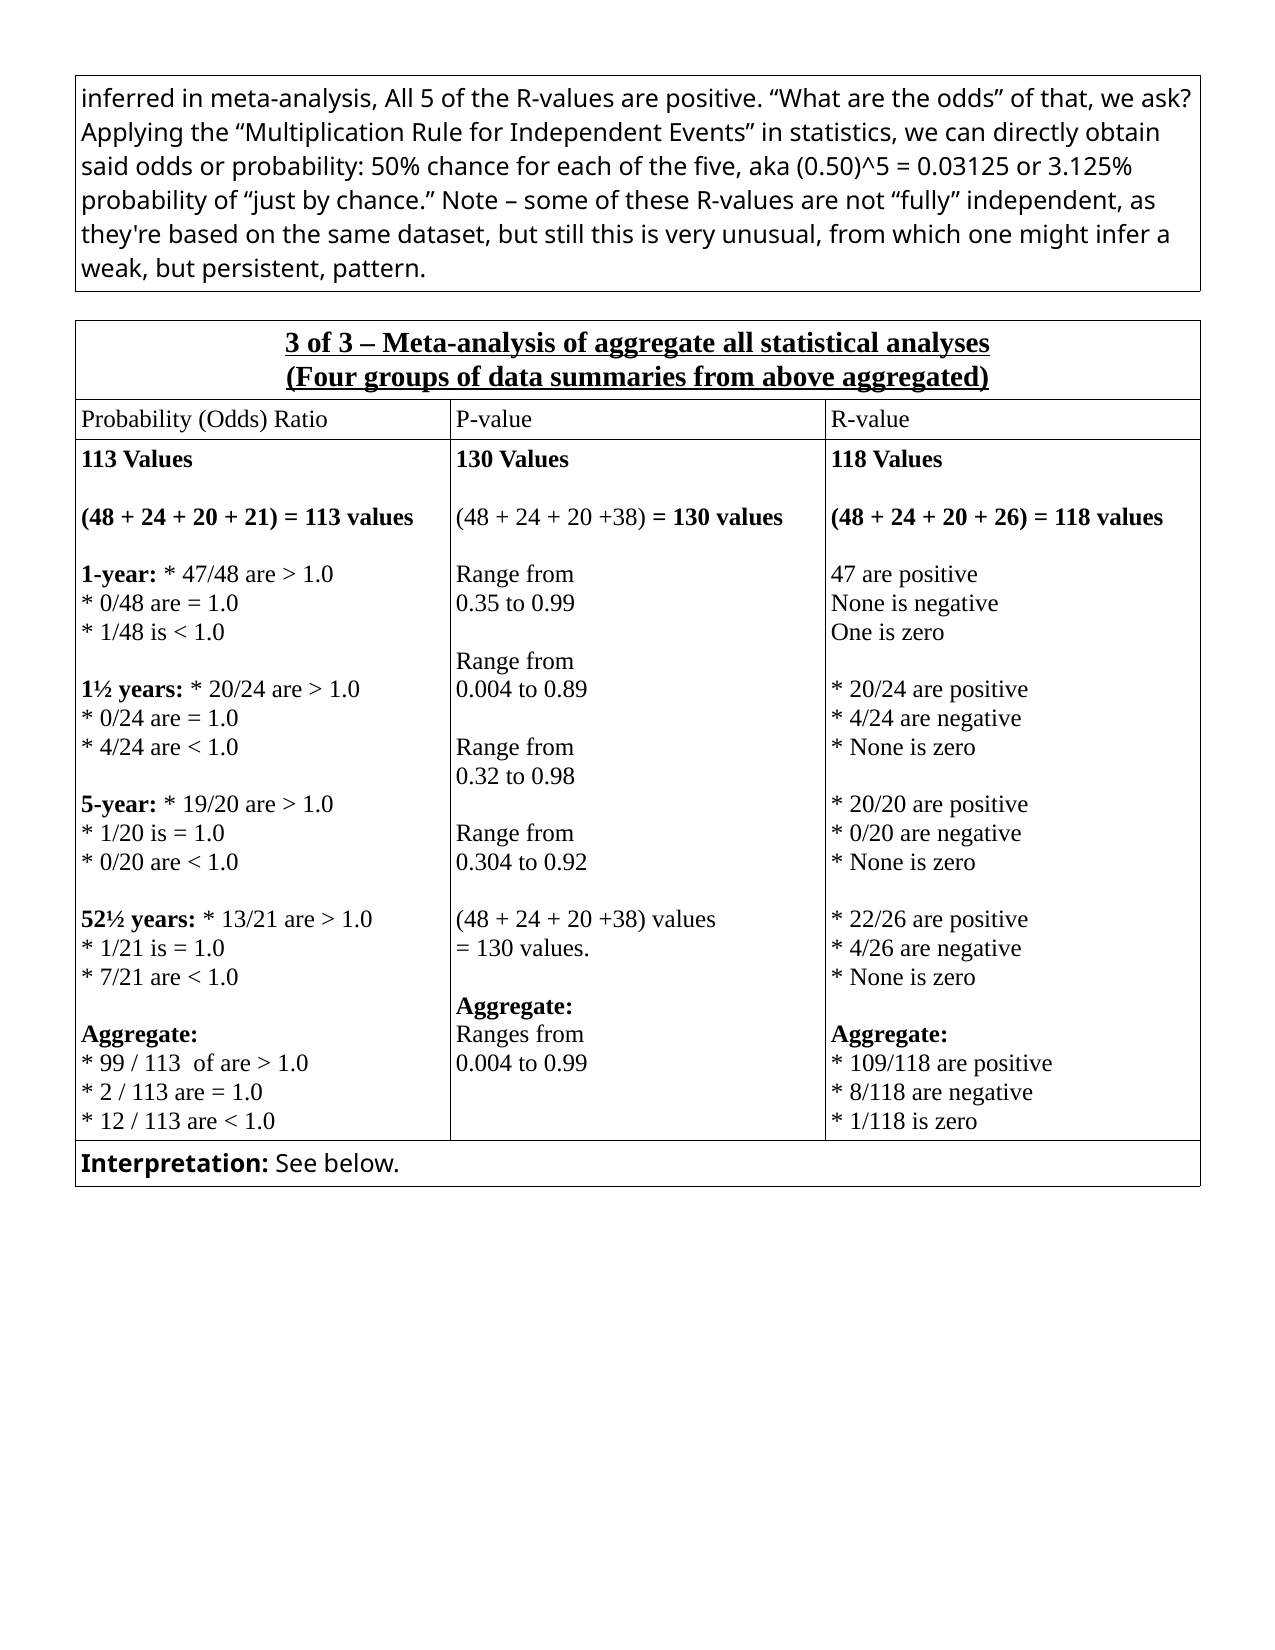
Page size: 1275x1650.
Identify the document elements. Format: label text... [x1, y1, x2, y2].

table_cell R-value [826, 400, 1200, 439]
table_cell P-value [451, 400, 825, 439]
table_cell 118 Values (48 + 24 + 20 + 26) = 118 values 47 are positive None is negative One is zero * 20/24 are positive * 4/24 are negative * None is zero * 20/20 are positive * 0/20 are negative * None is zero * 22/26 are positive * 4/26 are negative * None is zero Aggregate: * 109/118 are positive * 8/118 are negative * 1/118 is zero [826, 440, 1200, 1140]
table_cell inferred in meta-analysis, All 5 of the R-values are positive. “What are the odds” of that, we ask? Applying the “Multiplication Rule for Independent Events” in statistics, we can directly obtain said odds or probability: 50% chance for each of the five, aka (0.50)^5 = 0.03125 or 3.125% probability of “just by chance.” Note – some of these R-values are not “fully” independent, as they're based on the same dataset, but still this is very unusual, from which one might infer a weak, but persistent, pattern. [76, 76, 1200, 291]
table_cell 113 Values (48 + 24 + 20 + 21) = 113 values 1-year: * 47/48 are > 1.0 * 0/48 are = 1.0 * 1/48 is < 1.0 1½ years: * 20/24 are > 1.0 * 0/24 are = 1.0 * 4/24 are < 1.0 5-year: * 19/20 are > 1.0 * 1/20 is = 1.0 * 0/20 are < 1.0 52½ years: * 13/21 are > 1.0 * 1/21 is = 1.0 * 7/21 are < 1.0 Aggregate: * 99 / 113 of are > 1.0 * 2 / 113 are = 1.0 * 12 / 113 are < 1.0 [76, 440, 450, 1140]
table_cell Interpretation: See below. [76, 1141, 1200, 1186]
table_header 3 of 3 – Meta-analysis of aggregate all statistical analyses (Four groups of data summaries from above aggregated) [76, 321, 1200, 398]
table_cell Probability (Odds) Ratio [76, 400, 450, 439]
table_cell 130 Values (48 + 24 + 20 +38) = 130 values Range from 0.35 to 0.99 Range from 0.004 to 0.89 Range from 0.32 to 0.98 Range from 0.304 to 0.92 (48 + 24 + 20 +38) values = 130 values. Aggregate: Ranges from 0.004 to 0.99 [451, 440, 825, 1140]
